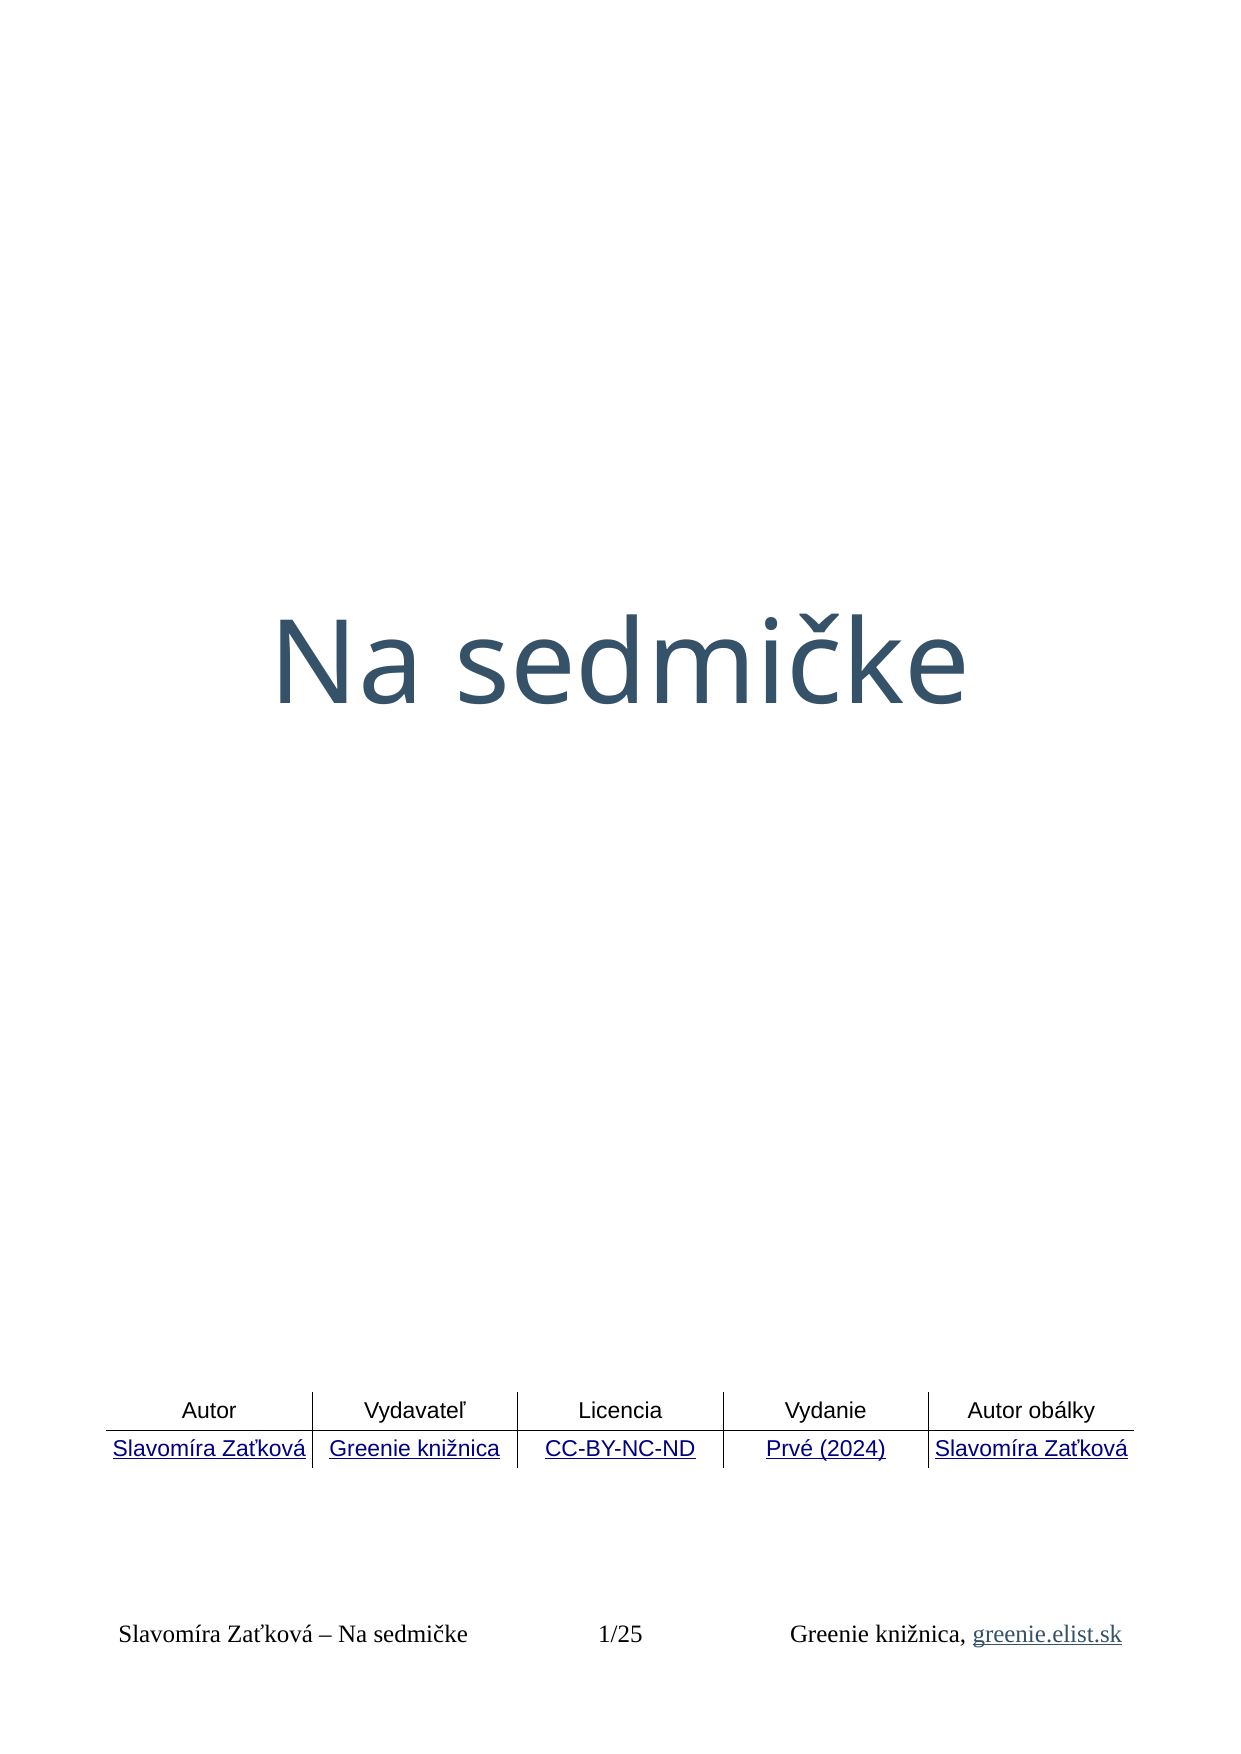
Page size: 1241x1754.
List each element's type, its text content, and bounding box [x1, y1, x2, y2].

table_cell Greenie knižnica [313, 1431, 517, 1467]
table_cell Slavomíra Zaťková [106, 1431, 312, 1467]
table_cell Slavomíra Zaťková [929, 1431, 1134, 1467]
table_cell CC-BY-NC-ND [518, 1431, 723, 1467]
table_header Vydanie [724, 1392, 928, 1429]
table_header Autor obálky [929, 1392, 1134, 1429]
table_cell Prvé (2024) [724, 1431, 928, 1467]
table_header Licencia [518, 1392, 723, 1429]
subtitle Na sedmičke [106, 579, 1134, 738]
table_header Autor [106, 1392, 312, 1429]
table_header Vydavateľ [313, 1392, 517, 1429]
